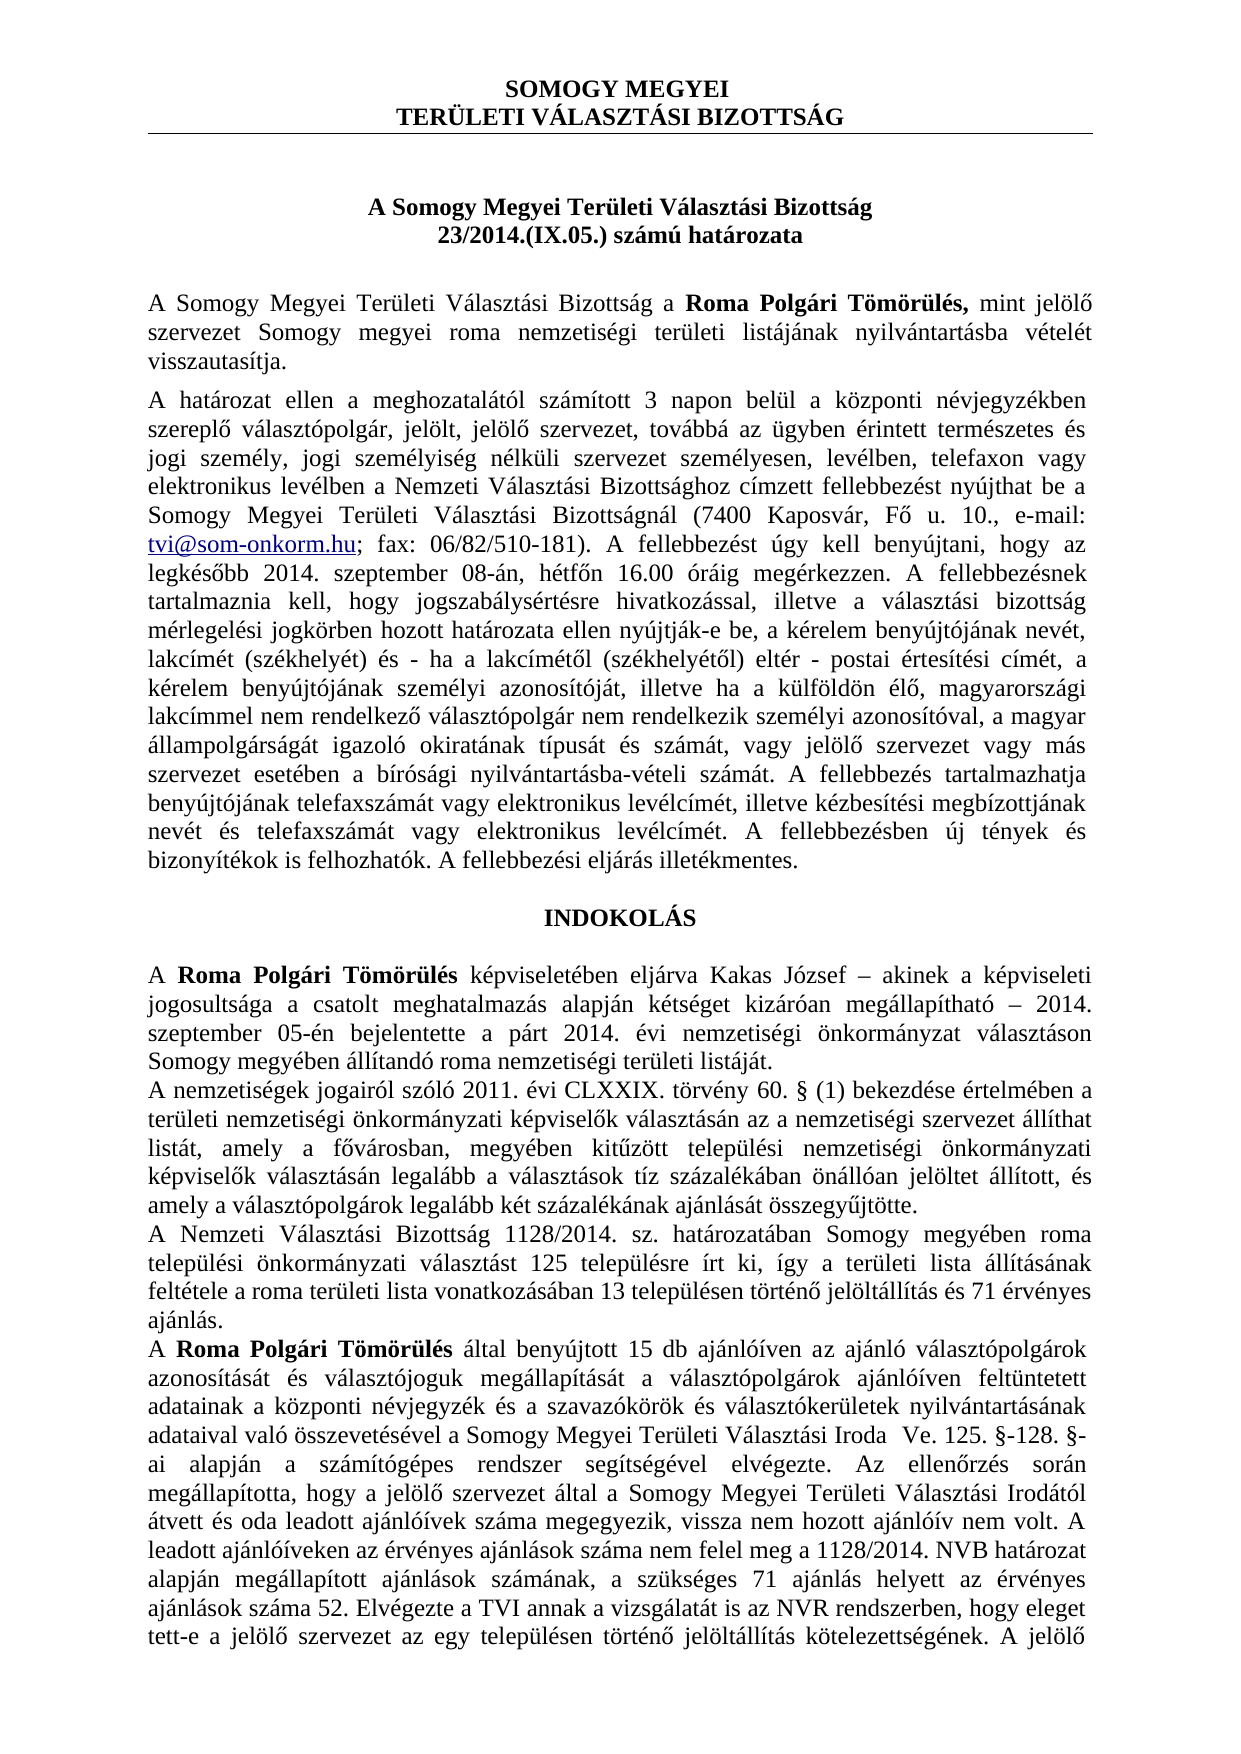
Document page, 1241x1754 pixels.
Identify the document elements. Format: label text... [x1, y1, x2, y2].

text A Roma Polgári Tömörülés által benyújtott 15 db ajánlóíven az ajánló választópolgárok azonosítását és választójoguk megállapítását a választópolgárok ajánlóíven feltüntetett adatainak a központi névjegyzék és a szavazókörök és választókerületek nyilvántartásának adataival való összevetésével a Somogy Megyei Területi Választási Iroda Ve. 125. §-128. §-ai alapján a számítógépes rendszer segítségével elvégezte. Az ellenőrzés során megállapította, hogy a jelölő szervezet által a Somogy Megyei Területi Választási Irodától átvett és oda leadott ajánlóívek száma megegyezik, vissza nem hozott ajánlóív nem volt. A leadott ajánlóíveken az érvényes ajánlások száma nem felel meg a 1128/2014. NVB határozat alapján megállapított ajánlások számának, a szükséges 71 ajánlás helyett az érvényes ajánlások száma 52. Elvégezte a TVI annak a vizsgálatát is az NVR rendszerben, hogy eleget tett-e a jelölő szervezet az egy településen történő jelöltállítás kötelezettségének. A jelölő [148, 1334, 1087, 1650]
text SOMOGY MEGYEI [148, 74, 1093, 102]
text A Nemzeti Választási Bizottság 1128/2014. sz. határozatában Somogy megyében roma települési önkormányzati választást 125 településre írt ki, így a területi lista állításának feltétele a roma területi lista vonatkozásában 13 településen történő jelöltállítás és 71 érvényes ajánlás. [148, 1219, 1093, 1334]
text A nemzetiségek jogairól szóló 2011. évi CLXXIX. törvény 60. § (1) bekezdése értelmében a területi nemzetiségi önkormányzati képviselők választásán az a nemzetiségi szervezet állíthat listát, amely a fővárosban, megyében kitűzött települési nemzetiségi önkormányzati képviselők választásán legalább a választások tíz százalékában önállóan jelöltet állított, és amely a választópolgárok legalább két százalékának ajánlását összegyűjtötte. [148, 1075, 1093, 1219]
text A Somogy Megyei Területi Választási Bizottság a Roma Polgári Tömörülés, mint jelölő szervezet Somogy megyei roma nemzetiségi területi listájának nyilvántartásba vételét visszautasítja. [148, 288, 1093, 375]
text INDOKOLÁS [148, 903, 1093, 931]
text A Somogy Megyei Területi Választási Bizottság [148, 192, 1093, 221]
text TERÜLETI VÁLASZTÁSI BIZOTTSÁG [148, 102, 1093, 133]
text A Roma Polgári Tömörülés képviseletében eljárva Kakas József – akinek a képviseleti jogosultsága a csatolt meghatalmazás alapján kétséget kizáróan megállapítható – 2014. szeptember 05-én bejelentette a párt 2014. évi nemzetiségi önkormányzat választáson Somogy megyében állítandó roma nemzetiségi területi listáját. [148, 960, 1093, 1075]
text 23/2014.(IX.05.) számú határozata [148, 221, 1093, 249]
text A határozat ellen a meghozatalától számított 3 napon belül a központi névjegyzékben szereplő választópolgár, jelölt, jelölő szervezet, továbbá az ügyben érintett természetes és jogi személy, jogi személyiség nélküli szervezet személyesen, levélben, telefaxon vagy elektronikus levélben a Nemzeti Választási Bizottsághoz címzett fellebbezést nyújthat be a Somogy Megyei Területi Választási Bizottságnál (7400 Kaposvár, Fő u. 10., e-mail: tvi@som-onkorm.hu; fax: 06/82/510-181). A fellebbezést úgy kell benyújtani, hogy az legkésőbb 2014. szeptember 08-án, hétfőn 16.00 óráig megérkezzen. A fellebbezésnek tartalmaznia kell, hogy jogszabálysértésre hivatkozással, illetve a választási bizottság mérlegelési jogkörben hozott határozata ellen nyújtják-e be, a kérelem benyújtójának nevét, lakcímét (székhelyét) és - ha a lakcímétől (székhelyétől) eltér - postai értesítési címét, a kérelem benyújtójának személyi azonosítóját, illetve ha a külföldön élő, magyarországi lakcímmel nem rendelkező választópolgár nem rendelkezik személyi azonosítóval, a magyar állampolgárságát igazoló okiratának típusát és számát, vagy jelölő szervezet vagy más szervezet esetében a bírósági nyilvántartásba-vételi számát. A fellebbezés tartalmazhatja benyújtójának telefaxszámát vagy elektronikus levélcímét, illetve kézbesítési megbízottjának nevét és telefaxszámát vagy elektronikus levélcímét. A fellebbezésben új tények és bizonyítékok is felhozhatók. A fellebbezési eljárás illetékmentes. [148, 385, 1087, 874]
